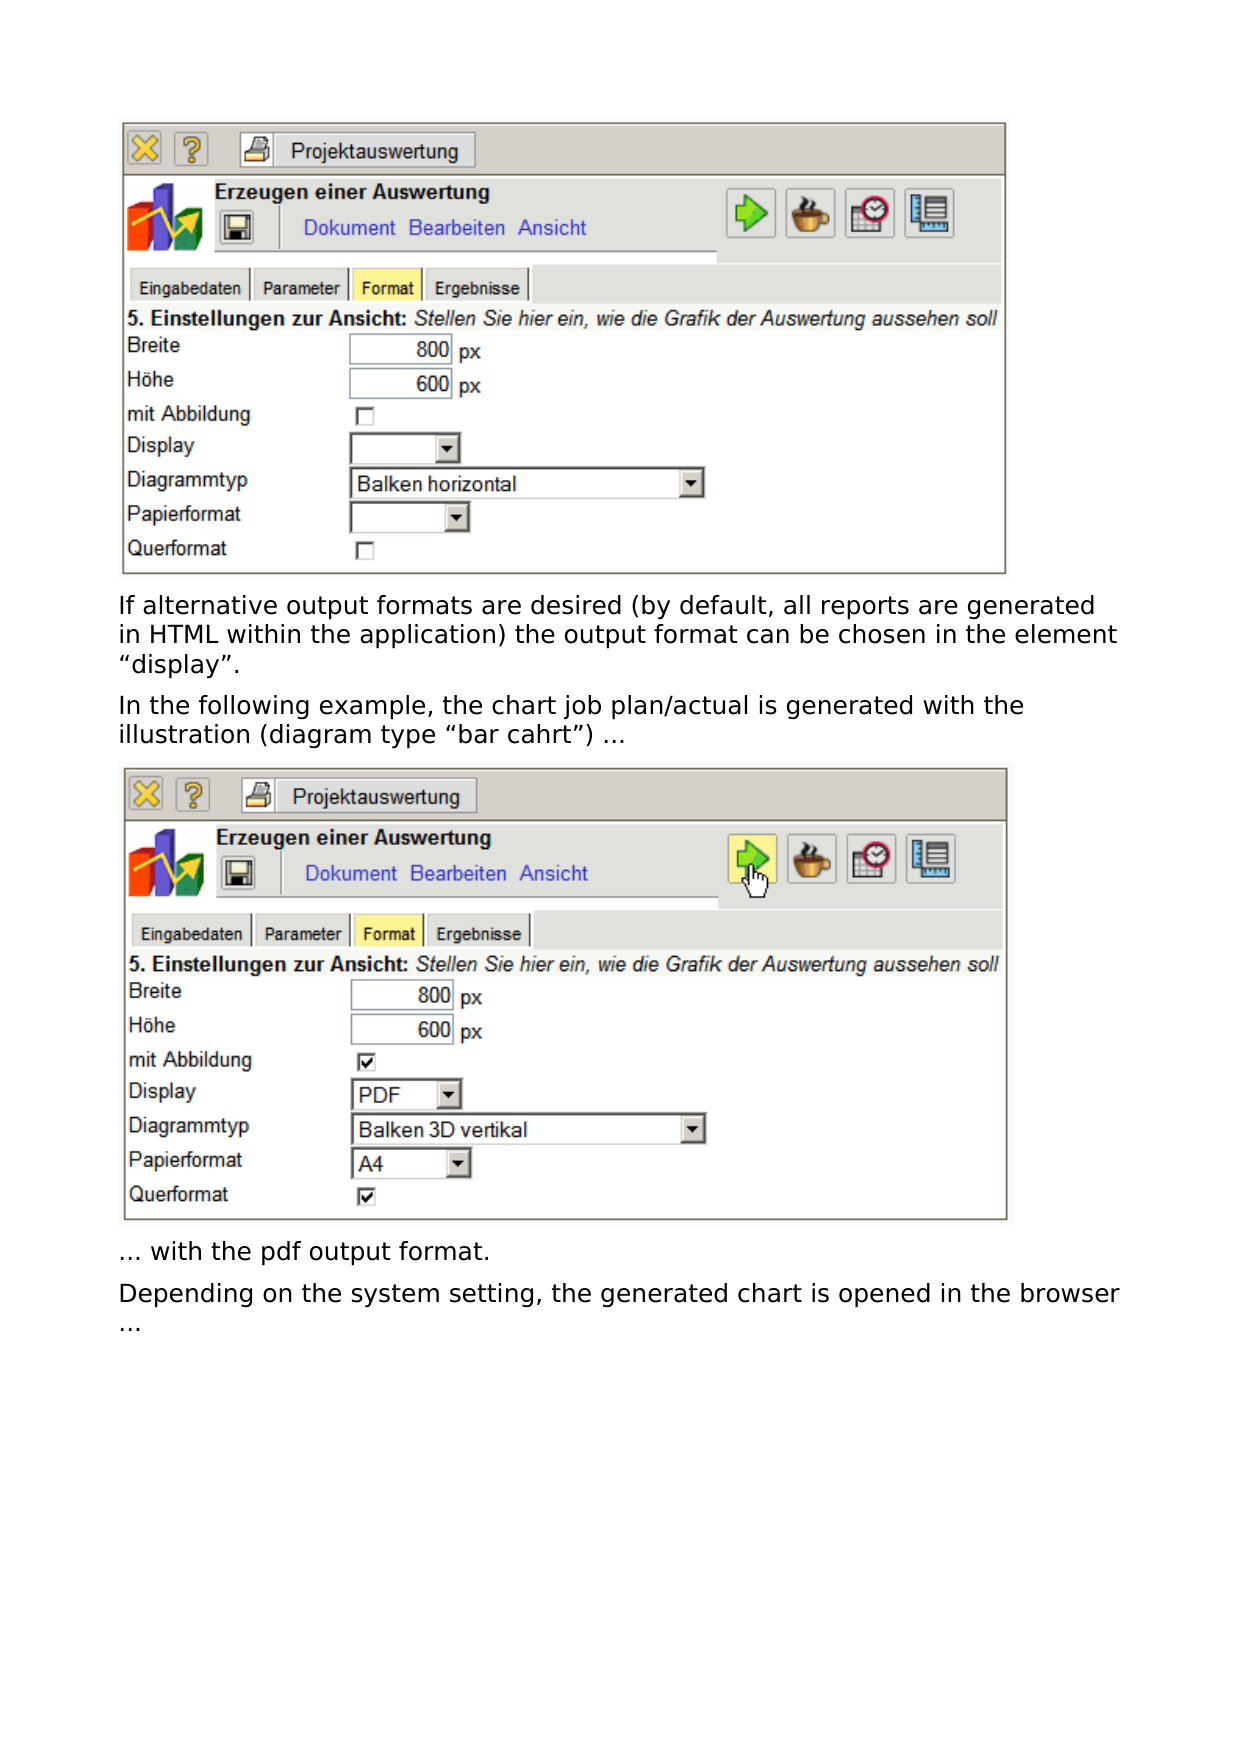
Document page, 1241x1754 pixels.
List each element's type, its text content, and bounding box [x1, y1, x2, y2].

picture [118, 762, 1014, 1225]
text Depending on the system setting, the generated chart is opened in the browser ... [118, 1279, 1122, 1337]
text ... with the pdf output format. [118, 1237, 1122, 1267]
text If alternative output formats are desired (by default, all reports are generated in HTML within the application) the output format can be chosen in the element “display”. [118, 592, 1122, 679]
text In the following example, the chart job plan/actual is generated with the illustration (diagram type “bar cahrt”) ... [118, 692, 1122, 750]
picture [118, 118, 1011, 579]
